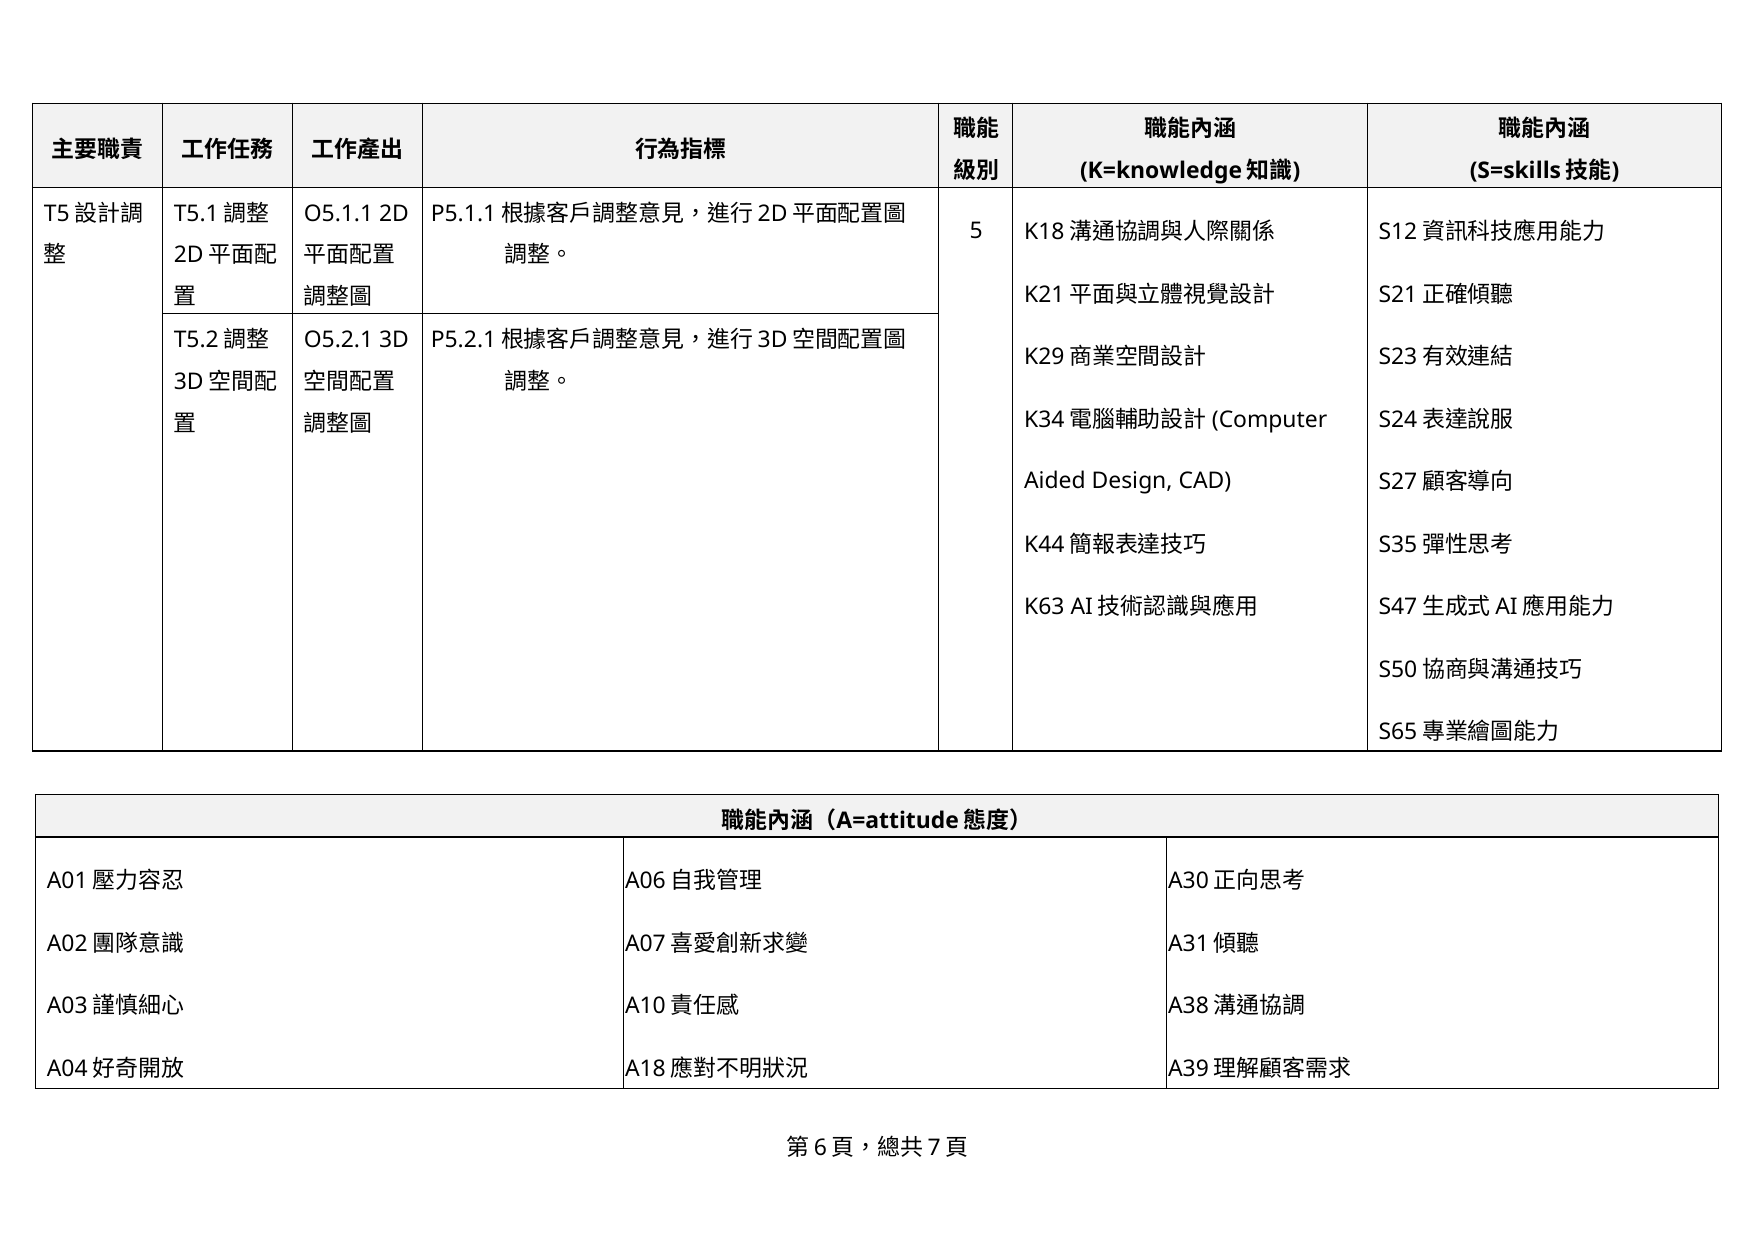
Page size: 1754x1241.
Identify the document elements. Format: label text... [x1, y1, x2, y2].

table_header 行為指標 [423, 104, 938, 187]
table_header 職能級別 [939, 104, 1012, 187]
table_cell T5.1調整2D平面配置 [163, 188, 292, 313]
table_cell T5設計調整 [33, 188, 162, 750]
table_cell O5.1.1 2D平面配置調整圖 [293, 188, 422, 313]
table_cell K18溝通協調與人際關係 K21平面與立體視覺設計 K29商業空間設計 K34電腦輔助設計 (Computer Aided Design, CAD) K44簡報表達技巧 K63 AI技術認識與應用 [1013, 188, 1367, 750]
table_cell A06自我管理 A07喜愛創新求變 A10責任感 A18應對不明狀況 [624, 838, 1166, 1087]
table_header 職能內涵 (K=knowledge知識) [1013, 104, 1367, 187]
table_cell 5 [939, 188, 1012, 750]
table_cell P5.2.1根據客戶調整意見，進行3D空間配置圖調整。 [423, 314, 938, 750]
table_cell T5.2調整3D空間配置 [163, 314, 292, 750]
table_cell P5.1.1根據客戶調整意見，進行2D平面配置圖調整。 [423, 188, 938, 313]
table_header 工作產出 [293, 104, 422, 187]
table_header 工作任務 [163, 104, 292, 187]
table_header 職能內涵（A=attitude態度） [36, 795, 1718, 836]
table_cell A30正向思考 A31傾聽 A38溝通協調 A39理解顧客需求 [1167, 838, 1718, 1087]
table_header 職能內涵 (S=skills技能) [1368, 104, 1721, 187]
table_cell S12資訊科技應用能力 S21正確傾聽 S23有效連結 S24表達說服 S27顧客導向 S35彈性思考 S47生成式AI應用能力 S50協商與溝通技巧 S65專業繪圖能力 [1368, 188, 1721, 750]
table_cell O5.2.1 3D空間配置調整圖 [293, 314, 422, 750]
table_header 主要職責 [33, 104, 162, 187]
table_cell A01壓力容忍 A02團隊意識 A03謹慎細心 A04好奇開放 [36, 838, 623, 1087]
